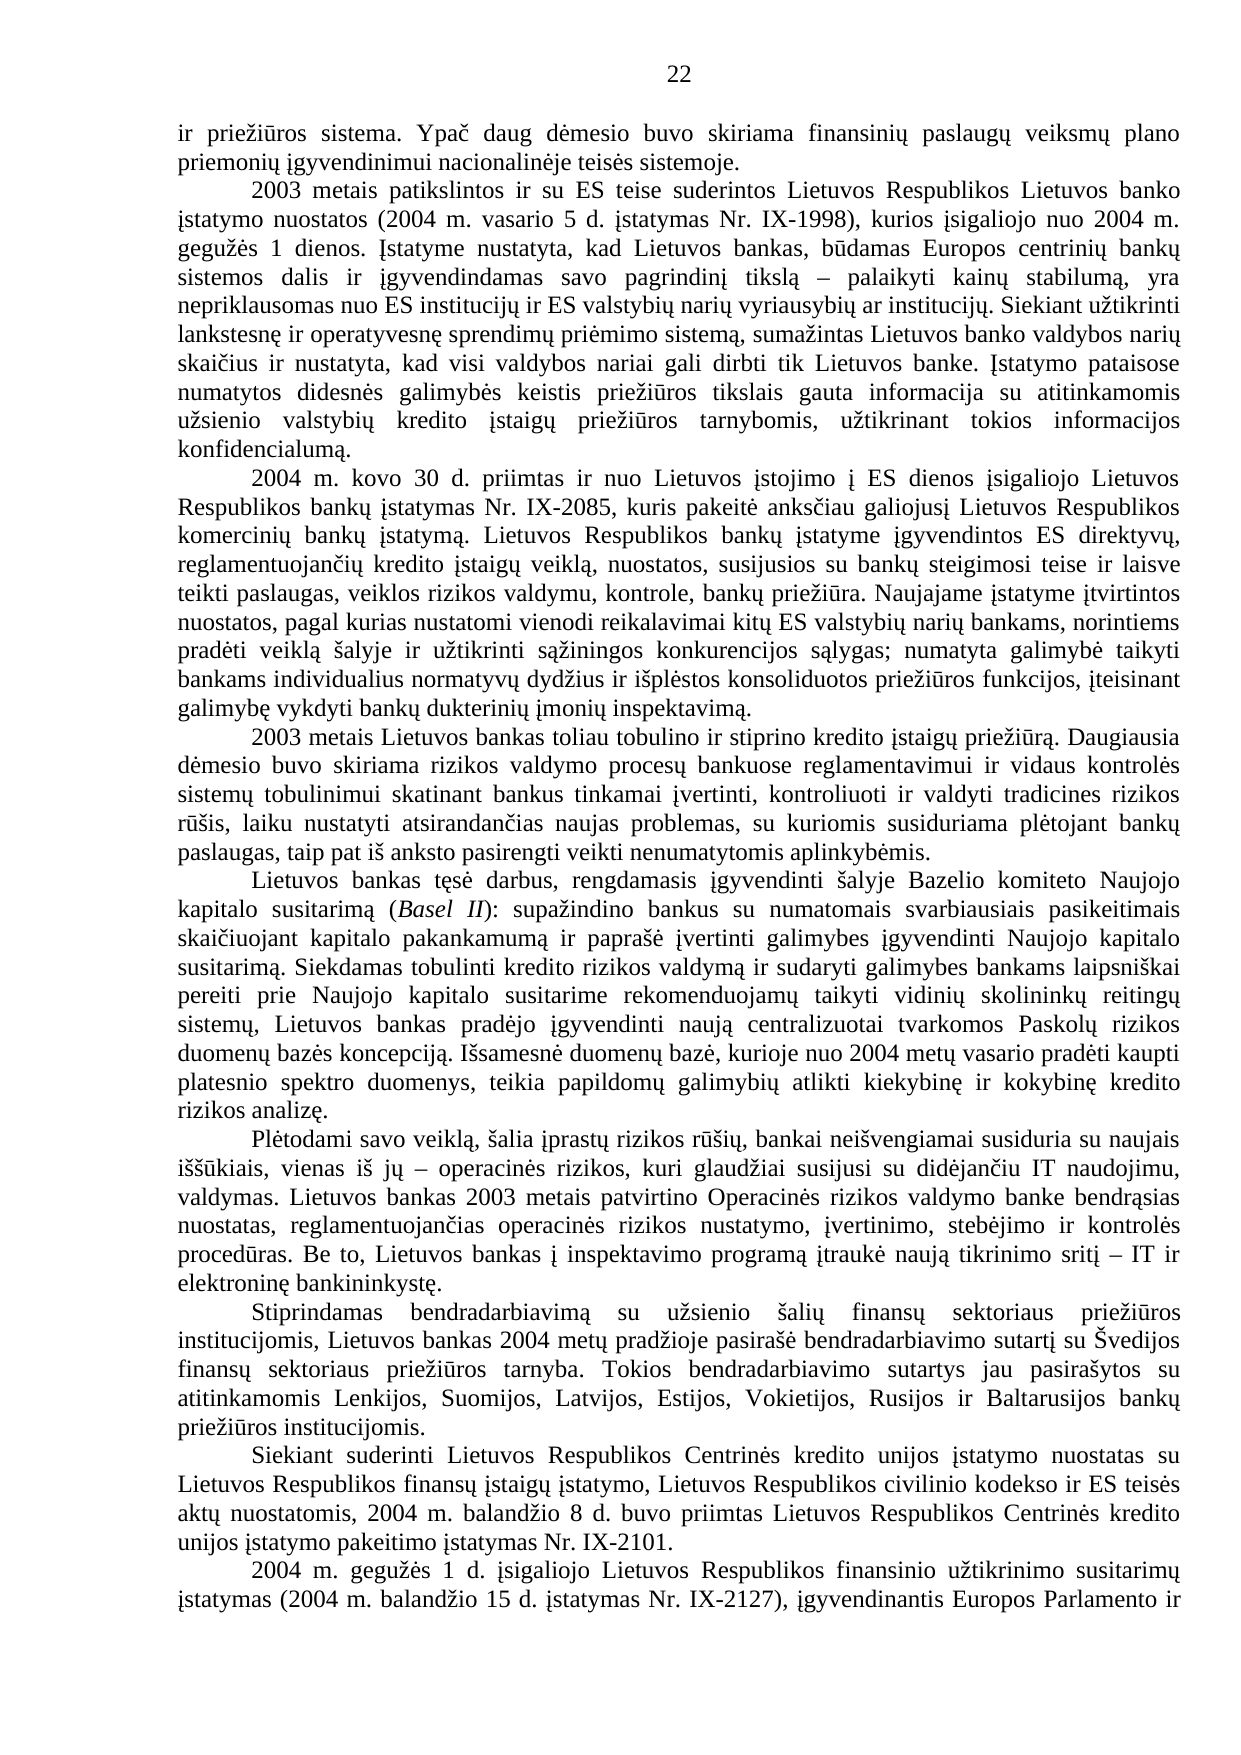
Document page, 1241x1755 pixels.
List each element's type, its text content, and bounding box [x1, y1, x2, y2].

text 2004 m. kovo 30 d. priimtas ir nuo Lietuvos įstojimo į ES dienos įsigaliojo Lietuvos Respublikos bankų įstatymas Nr. IX-2085, kuris pakeitė anksčiau galiojusį Lietuvos Respublikos komercinių bankų įstatymą. Lietuvos Respublikos bankų įstatyme įgyvendintos ES direktyvų, reglamentuojančių kredito įstaigų veiklą, nuostatos, susijusios su bankų steigimosi teise ir laisve teikti paslaugas, veiklos rizikos valdymu, kontrole, bankų priežiūra. Naujajame įstatyme įtvirtintos nuostatos, pagal kurias nustatomi vienodi reikalavimai kitų ES valstybių narių bankams, norintiems pradėti veiklą šalyje ir užtikrinti sąžiningos konkurencijos sąlygas; numatyta galimybė taikyti bankams individualius normatyvų dydžius ir išplėstos konsoliduotos priežiūros funkcijos, įteisinant galimybę vykdyti bankų dukterinių įmonių inspektavimą. [177, 463, 1181, 722]
text 2003 metais patikslintos ir su ES teise suderintos Lietuvos Respublikos Lietuvos banko įstatymo nuostatos (2004 m. vasario 5 d. įstatymas Nr. IX-1998), kurios įsigaliojo nuo 2004 m. gegužės 1 dienos. Įstatyme nustatyta, kad Lietuvos bankas, būdamas Europos centrinių bankų sistemos dalis ir įgyvendindamas savo pagrindinį tikslą – palaikyti kainų stabilumą, yra nepriklausomas nuo ES institucijų ir ES valstybių narių vyriausybių ar institucijų. Siekiant užtikrinti lankstesnę ir operatyvesnę sprendimų priėmimo sistemą, sumažintas Lietuvos banko valdybos narių skaičius ir nustatyta, kad visi valdybos nariai gali dirbti tik Lietuvos banke. Įstatymo pataisose numatytos didesnės galimybės keistis priežiūros tikslais gauta informacija su atitinkamomis užsienio valstybių kredito įstaigų priežiūros tarnybomis, užtikrinant tokios informacijos konfidencialumą. [177, 176, 1181, 463]
text Siekiant suderinti Lietuvos Respublikos Centrinės kredito unijos įstatymo nuostatas su Lietuvos Respublikos finansų įstaigų įstatymo, Lietuvos Respublikos civilinio kodekso ir ES teisės aktų nuostatomis, 2004 m. balandžio 8 d. buvo priimtas Lietuvos Respublikos Centrinės kredito unijos įstatymo pakeitimo įstatymas Nr. IX-2101. [177, 1441, 1181, 1556]
text 2004 m. gegužės 1 d. įsigaliojo Lietuvos Respublikos finansinio užtikrinimo susitarimų įstatymas (2004 m. balandžio 15 d. įstatymas Nr. IX-2127), įgyvendinantis Europos Parlamento ir [177, 1556, 1181, 1613]
text 2003 metais Lietuvos bankas toliau tobulino ir stiprino kredito įstaigų priežiūrą. Daugiausia dėmesio buvo skiriama rizikos valdymo procesų bankuose reglamentavimui ir vidaus kontrolės sistemų tobulinimui skatinant bankus tinkamai įvertinti, kontroliuoti ir valdyti tradicines rizikos rūšis, laiku nustatyti atsirandančias naujas problemas, su kuriomis susiduriama plėtojant bankų paslaugas, taip pat iš anksto pasirengti veikti nenumatytomis aplinkybėmis. [177, 722, 1181, 866]
text Stiprindamas bendradarbiavimą su užsienio šalių finansų sektoriaus priežiūros institucijomis, Lietuvos bankas 2004 metų pradžioje pasirašė bendradarbiavimo sutartį su Švedijos finansų sektoriaus priežiūros tarnyba. Tokios bendradarbiavimo sutartys jau pasirašytos su atitinkamomis Lenkijos, Suomijos, Latvijos, Estijos, Vokietijos, Rusijos ir Baltarusijos bankų priežiūros institucijomis. [177, 1297, 1181, 1441]
text ir priežiūros sistema. Ypač daug dėmesio buvo skiriama finansinių paslaugų veiksmų plano priemonių įgyvendinimui nacionalinėje teisės sistemoje. [177, 118, 1181, 176]
text Lietuvos bankas tęsė darbus, rengdamasis įgyvendinti šalyje Bazelio komiteto Naujojo kapitalo susitarimą (Basel II): supažindino bankus su numatomais svarbiausiais pasikeitimais skaičiuojant kapitalo pakankamumą ir paprašė įvertinti galimybes įgyvendinti Naujojo kapitalo susitarimą. Siekdamas tobulinti kredito rizikos valdymą ir sudaryti galimybes bankams laipsniškai pereiti prie Naujojo kapitalo susitarime rekomenduojamų taikyti vidinių skolininkų reitingų sistemų, Lietuvos bankas pradėjo įgyvendinti naują centralizuotai tvarkomos Paskolų rizikos duomenų bazės koncepciją. Išsamesnė duomenų bazė, kurioje nuo 2004 metų vasario pradėti kaupti platesnio spektro duomenys, teikia papildomų galimybių atlikti kiekybinę ir kokybinę kredito rizikos analizę. [177, 866, 1181, 1124]
text Plėtodami savo veiklą, šalia įprastų rizikos rūšių, bankai neišvengiamai susiduria su naujais iššūkiais, vienas iš jų – operacinės rizikos, kuri glaudžiai susijusi su didėjančiu IT naudojimu, valdymas. Lietuvos bankas 2003 metais patvirtino Operacinės rizikos valdymo banke bendrąsias nuostatas, reglamentuojančias operacinės rizikos nustatymo, įvertinimo, stebėjimo ir kontrolės procedūras. Be to, Lietuvos bankas į inspektavimo programą įtraukė naują tikrinimo sritį – IT ir elektroninę bankininkystę. [177, 1124, 1181, 1297]
